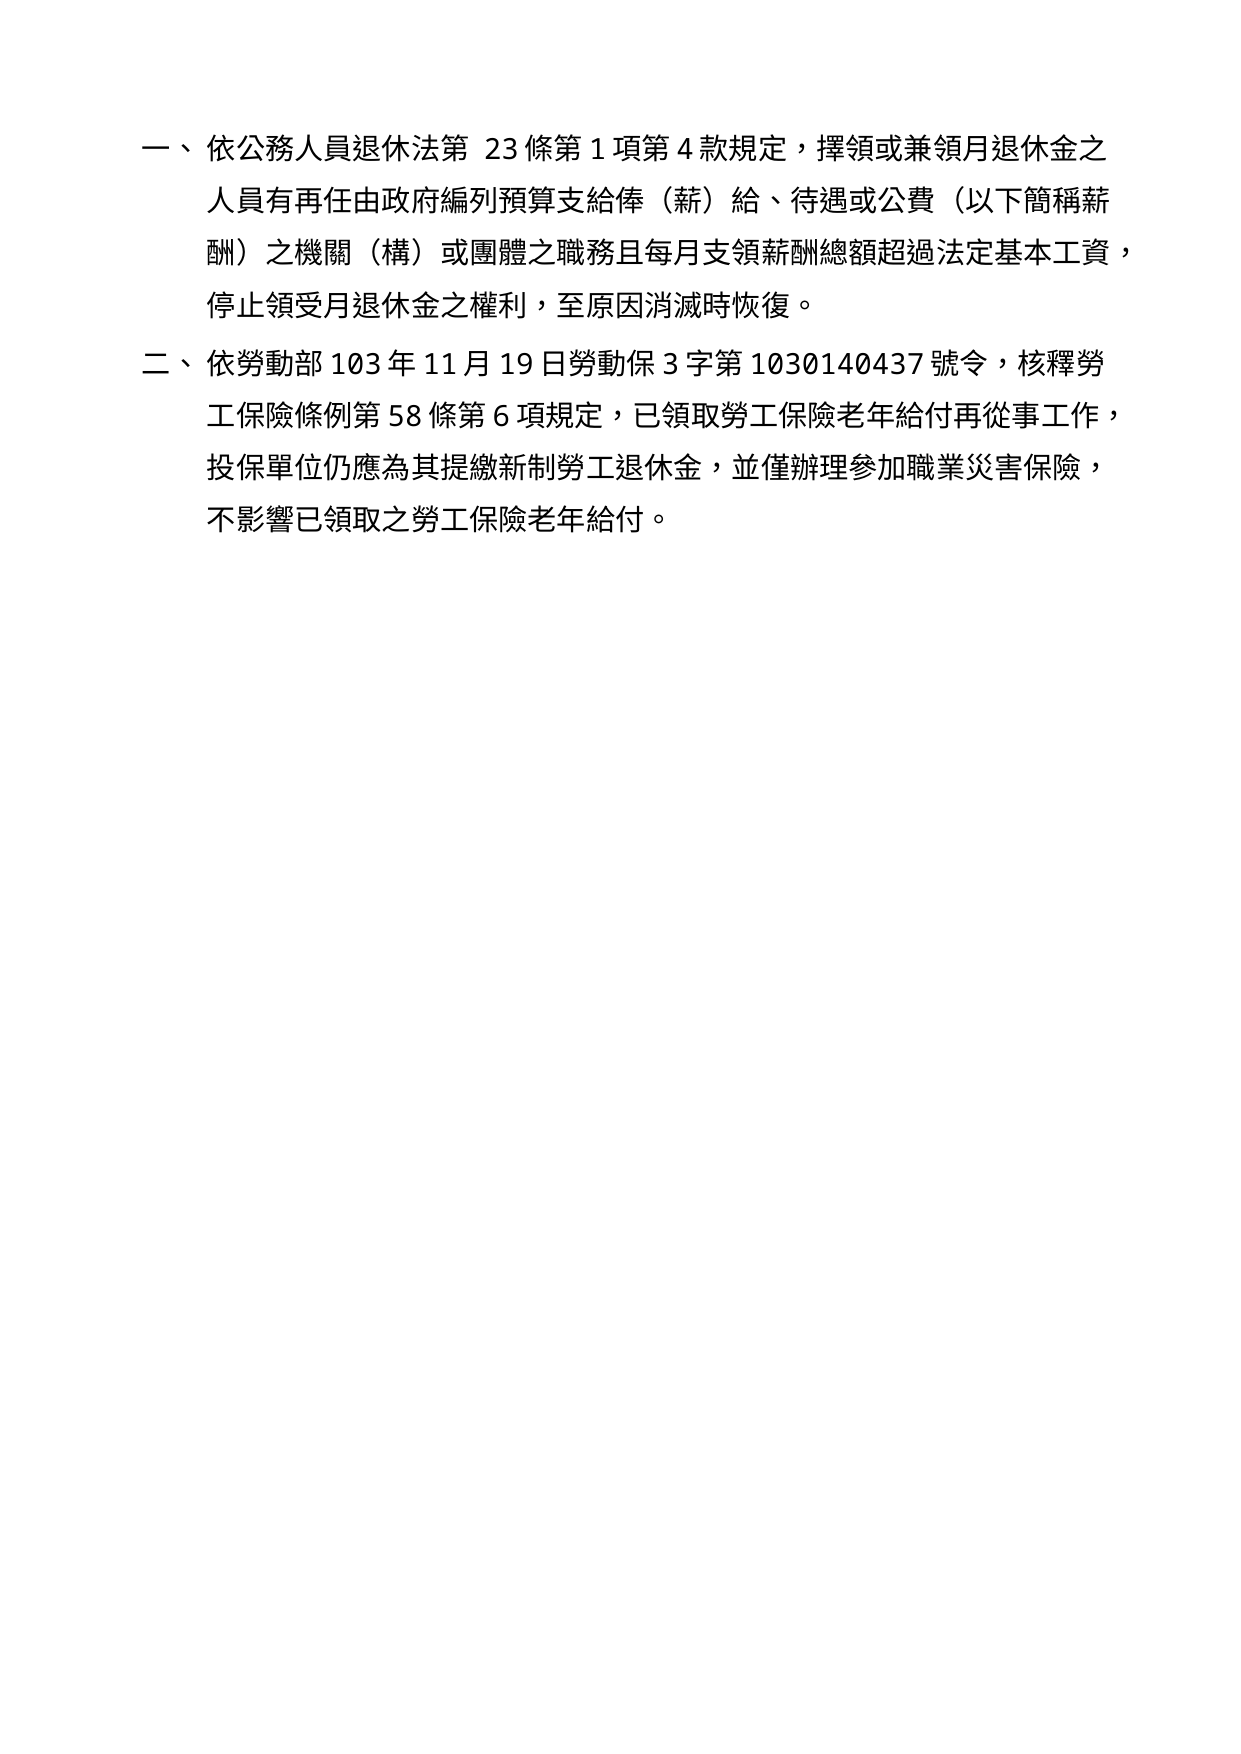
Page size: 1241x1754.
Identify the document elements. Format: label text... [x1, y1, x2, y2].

list 依公務人員退休法第 23條第1項第4款規定，擇領或兼領月退休金之人員有再任由政府編列預算支給俸（薪）給、待遇或公費（以下簡稱薪酬）之機關（構）或團體之職務且每月支領薪酬總額超過法定基本工資，停止領受月退休金之權利，至原因消滅時恢復。 [142, 118, 1122, 326]
list 依勞動部103年11月19日勞動保3字第1030140437號令，核釋勞工保險條例第58條第6項規定，已領取勞工保險老年給付再從事工作，投保單位仍應為其提繳新制勞工退休金，並僅辦理參加職業災害保險，不影響已領取之勞工保險老年給付。 [142, 332, 1122, 541]
